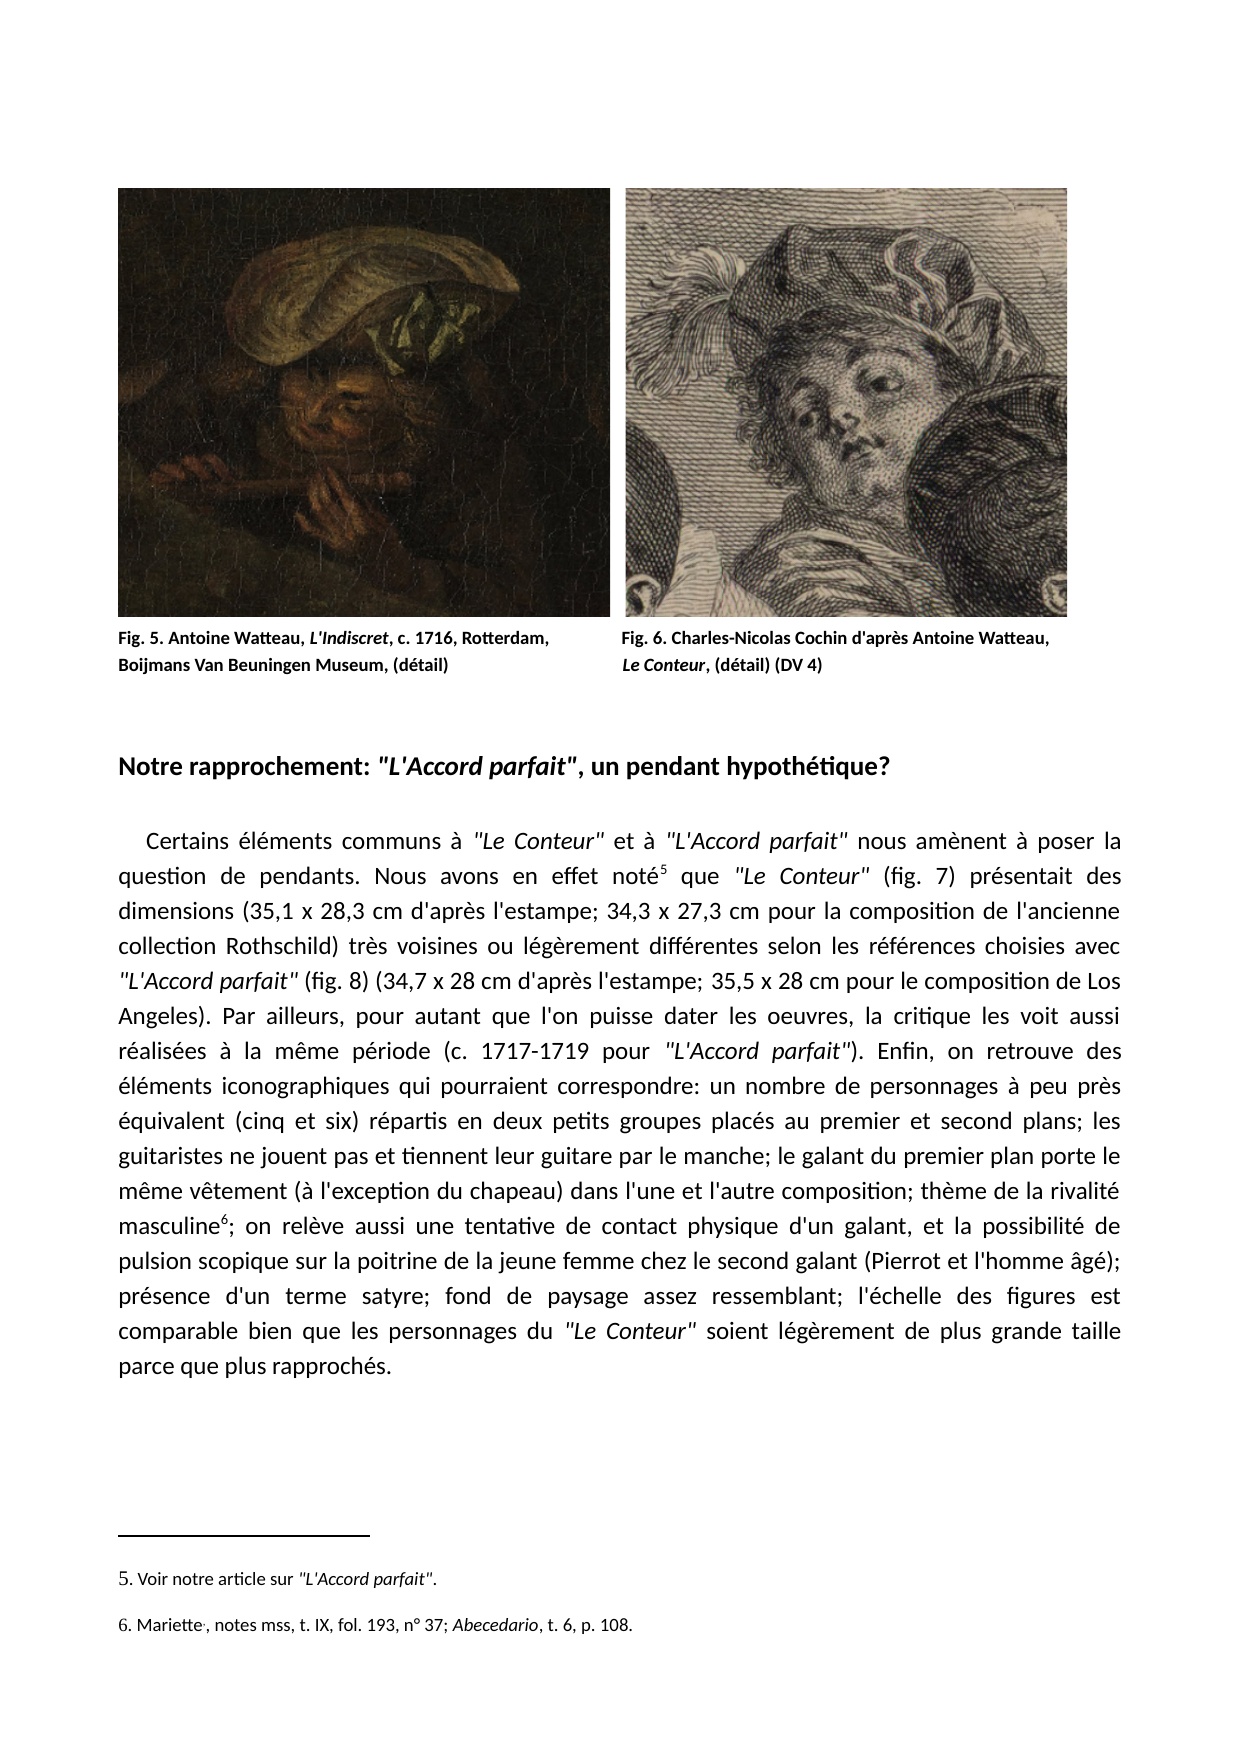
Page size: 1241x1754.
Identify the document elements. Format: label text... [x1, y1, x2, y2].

text Boijmans Van Beuningen Museum, (détail) Le Conteur, (détail) (DV 4) [118, 653, 1122, 676]
text . Voir notre article sur "L'Accord parfait". [118, 1566, 1122, 1590]
text Certains éléments communs à "Le Conteur" et à "L'Accord parfait" nous amènent à poser la question de pendants. Nous avons en effet noté que "Le Conteur" (fig. 7) présentait des dimensions (35,1 x 28,3 cm d'après l'estampe; 34,3 x 27,3 cm pour la composition de l'ancienne collection Rothschild) très voisines ou légèrement différentes selon les références choisies avec "L'Accord parfait" (fig. 8) (34,7 x 28 cm d'après l'estampe; 35,5 x 28 cm pour le composition de Los Angeles). Par ailleurs, pour autant que l'on puisse dater les oeuvres, la critique les voit aussi réalisées à la même période (c. 1717-1719 pour "L'Accord parfait"). Enfin, on retrouve des éléments iconographiques qui pourraient correspondre: un nombre de personnages à peu près équivalent (cinq et six) répartis en deux petits groupes placés au premier et second plans; les guitaristes ne jouent pas et tiennent leur guitare par le manche; le galant du premier plan porte le même vêtement (à l'exception du chapeau) dans l'une et l'autre composition; thème de la rivalité masculine; on relève aussi une tentative de contact physique d'un galant, et la possibilité de pulsion scopique sur la poitrine de la jeune femme chez le second galant (Pierrot et l'homme âgé); présence d'un terme satyre; fond de paysage assez ressemblant; l'échelle des figures est comparable bien que les personnages du "Le Conteur" soient légèrement de plus grande taille parce que plus rapprochés. [118, 825, 1122, 1380]
text Fig. 5. Antoine Watteau, L'Indiscret, c. 1716, Rotterdam, Fig. 6. Charles-Nicolas Cochin d'après Antoine Watteau, [118, 626, 1122, 649]
text Notre rapprochement: "L'Accord parfait", un pendant hypothétique? [118, 749, 1122, 782]
text . Mariette,, notes mss, t. IX, fol. 193, n° 37; Abecedario, t. 6, p. 108. [118, 1613, 1122, 1636]
